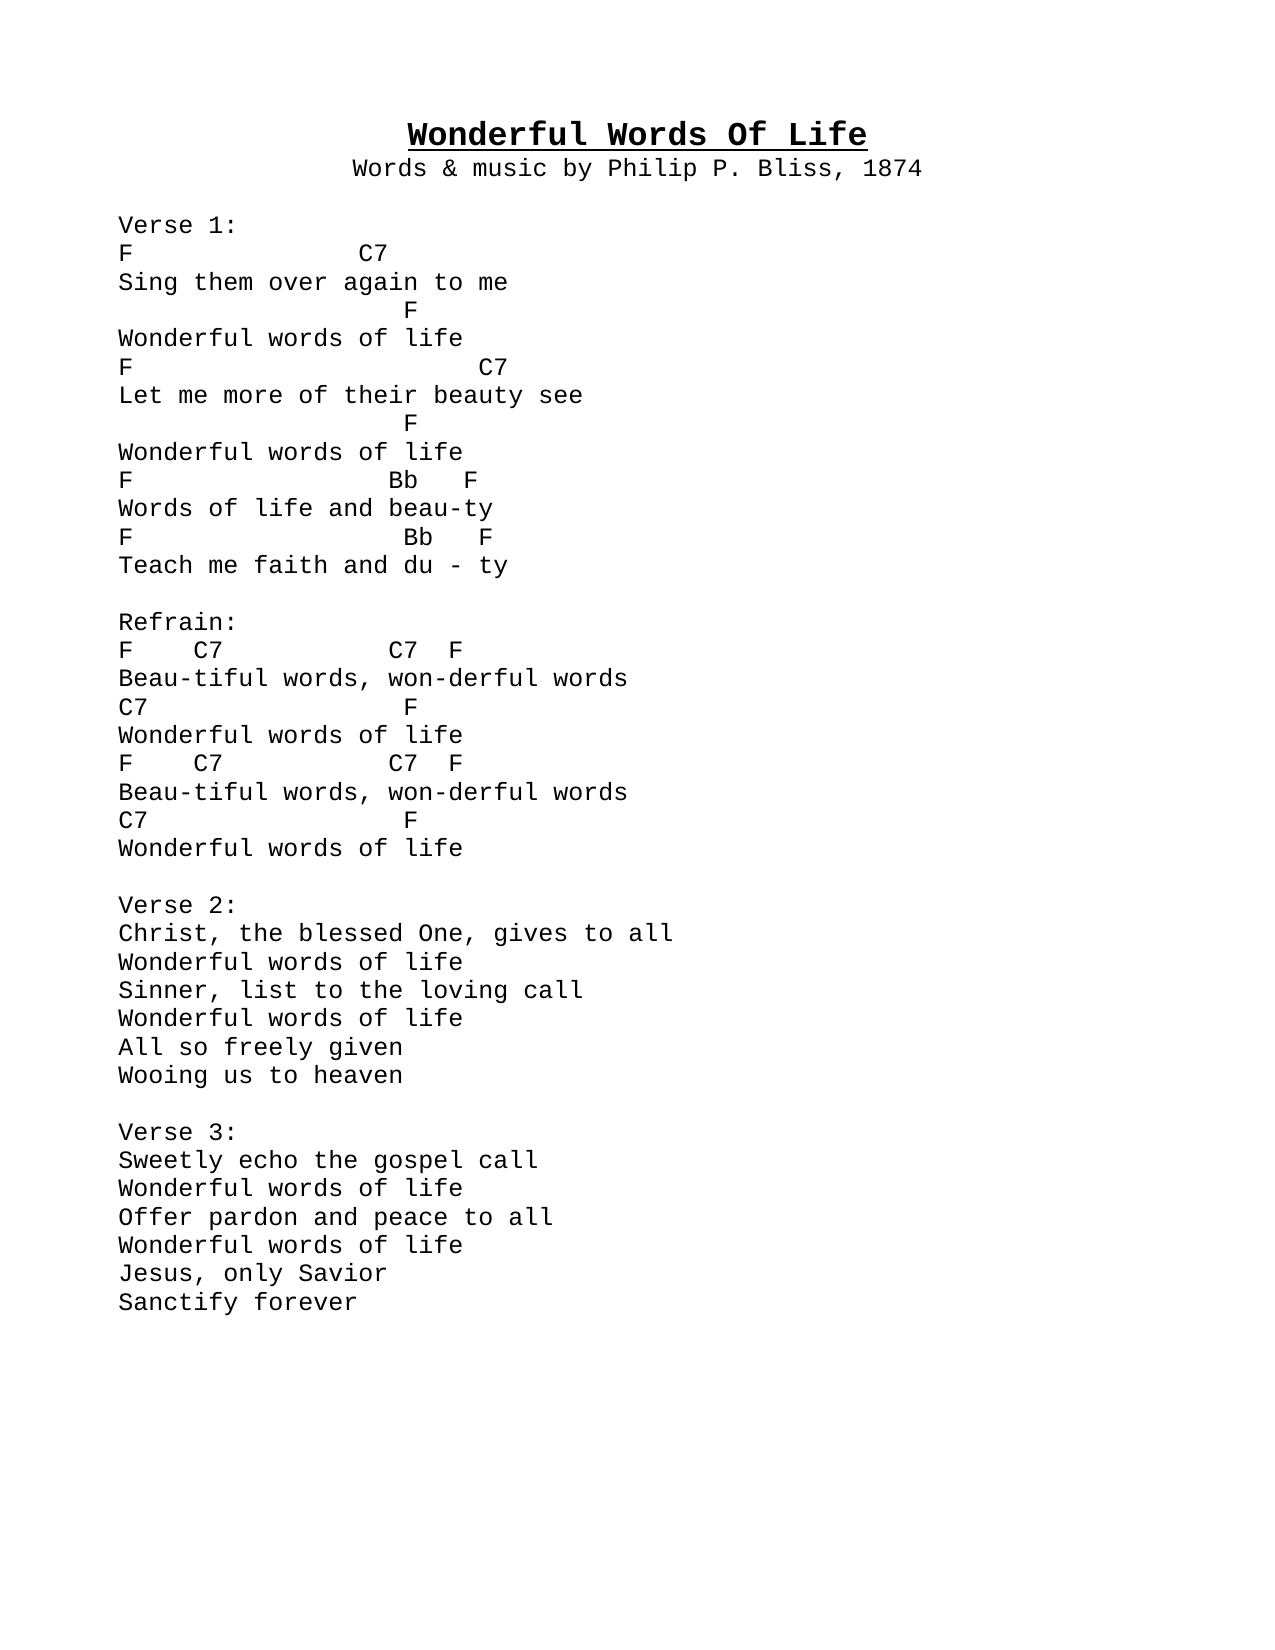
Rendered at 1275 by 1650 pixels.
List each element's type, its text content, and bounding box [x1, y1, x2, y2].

text Jesus, only Savior [118, 1261, 1157, 1289]
text F C7 [118, 354, 1157, 383]
text Teach me faith and du - ty [118, 553, 1157, 581]
text Let me more of their beauty see [118, 383, 1157, 411]
text Offer pardon and peace to all [118, 1204, 1157, 1233]
text Christ, the blessed One, gives to all [118, 921, 1157, 949]
text F C7 C7 F [118, 751, 1157, 779]
text Verse 2: [118, 893, 1157, 921]
text F [118, 298, 1157, 326]
text Wonderful words of life [118, 1233, 1157, 1261]
text Wonderful words of life [118, 1006, 1157, 1034]
text Words of life and beau-ty [118, 496, 1157, 524]
text C7 F [118, 694, 1157, 723]
text Wonderful Words Of Life [118, 118, 1157, 156]
text All so freely given [118, 1034, 1157, 1063]
text Verse 1: [118, 213, 1157, 241]
text Sweetly echo the gospel call [118, 1148, 1157, 1176]
text Beau-tiful words, won-derful words [118, 666, 1157, 694]
text Beau-tiful words, won-derful words [118, 779, 1157, 808]
text Verse 3: [118, 1119, 1157, 1148]
text Wonderful words of life [118, 836, 1157, 864]
text F C7 [118, 241, 1157, 269]
text F Bb F [118, 524, 1157, 553]
text C7 F [118, 808, 1157, 836]
text Wonderful words of life [118, 326, 1157, 354]
text Wonderful words of life [118, 723, 1157, 751]
text F [118, 411, 1157, 439]
text F C7 C7 F [118, 638, 1157, 666]
text Sanctify forever [118, 1289, 1157, 1318]
text Sing them over again to me [118, 269, 1157, 298]
text Refrain: [118, 609, 1157, 638]
text Wonderful words of life [118, 949, 1157, 978]
text Wooing us to heaven [118, 1063, 1157, 1091]
text Words & music by Philip P. Bliss, 1874 [118, 156, 1157, 184]
text F Bb F [118, 468, 1157, 496]
text Sinner, list to the loving call [118, 978, 1157, 1006]
text Wonderful words of life [118, 1176, 1157, 1204]
text Wonderful words of life [118, 439, 1157, 468]
